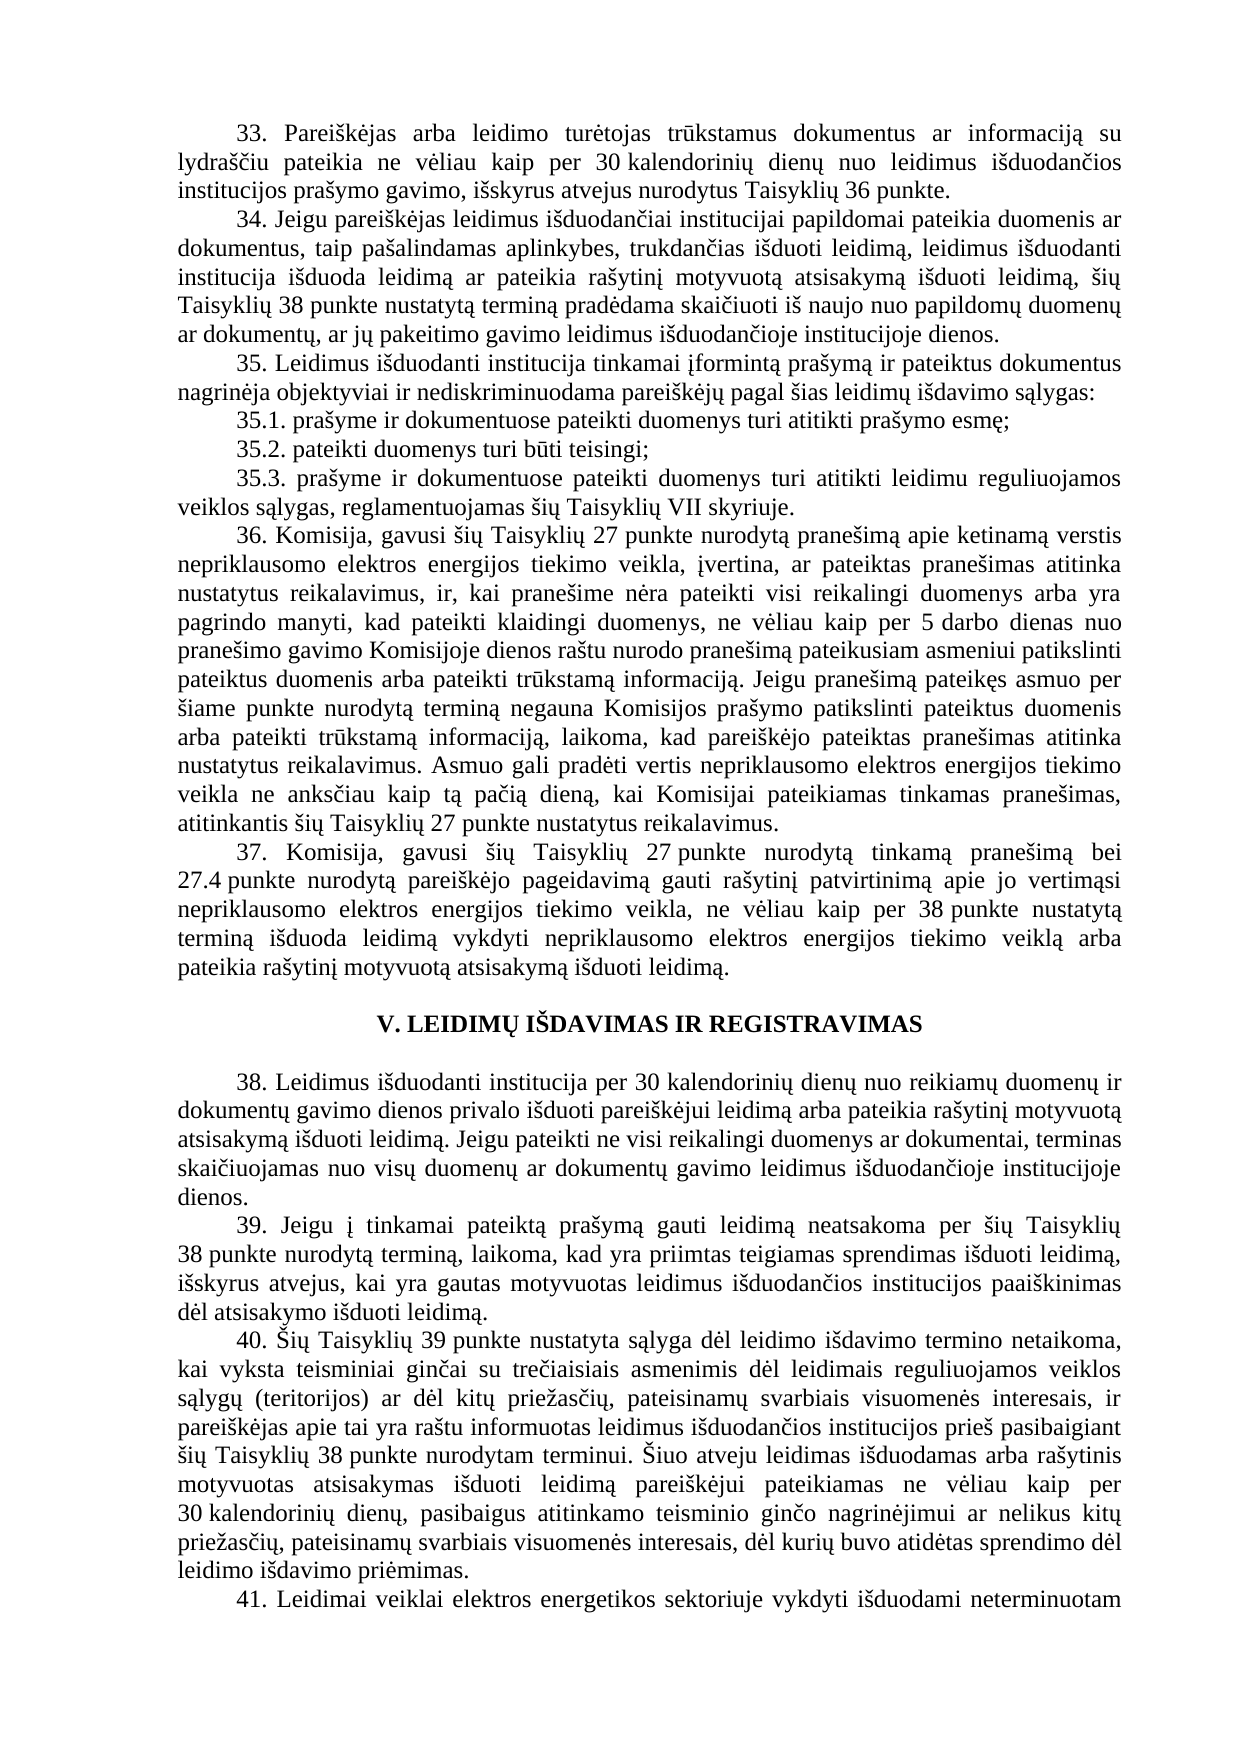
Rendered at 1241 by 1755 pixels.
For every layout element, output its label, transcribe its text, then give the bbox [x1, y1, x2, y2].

text 33. Pareiškėjas arba leidimo turėtojas trūkstamus dokumentus ar informaciją su lydraščiu pateikia ne vėliau kaip per 30 kalendorinių dienų nuo leidimus išduodančios institucijos prašymo gavimo, išskyrus atvejus nurodytus Taisyklių 36 punkte. [177, 118, 1122, 204]
text V. LEIDIMŲ IŠDAVIMAS IR REGISTRAVIMAS [177, 1009, 1122, 1038]
text 34. Jeigu pareiškėjas leidimus išduodančiai institucijai papildomai pateikia duomenis ar dokumentus, taip pašalindamas aplinkybes, trukdančias išduoti leidimą, leidimus išduodanti institucija išduoda leidimą ar pateikia rašytinį motyvuotą atsisakymą išduoti leidimą, šių Taisyklių 38 punkte nustatytą terminą pradėdama skaičiuoti iš naujo nuo papildomų duomenų ar dokumentų, ar jų pakeitimo gavimo leidimus išduodančioje institucijoje dienos. [177, 204, 1122, 348]
text 35. Leidimus išduodanti institucija tinkamai įformintą prašymą ir pateiktus dokumentus nagrinėja objektyviai ir nediskriminuodama pareiškėjų pagal šias leidimų išdavimo sąlygas: [177, 348, 1122, 406]
text 38. Leidimus išduodanti institucija per 30 kalendorinių dienų nuo reikiamų duomenų ir dokumentų gavimo dienos privalo išduoti pareiškėjui leidimą arba pateikia rašytinį motyvuotą atsisakymą išduoti leidimą. Jeigu pateikti ne visi reikalingi duomenys ar dokumentai, terminas skaičiuojamas nuo visų duomenų ar dokumentų gavimo leidimus išduodančioje institucijoje dienos. [177, 1067, 1122, 1211]
text 35.2. pateikti duomenys turi būti teisingi; [177, 434, 1122, 463]
text 36. Komisija, gavusi šių Taisyklių 27 punkte nurodytą pranešimą apie ketinamą verstis nepriklausomo elektros energijos tiekimo veikla, įvertina, ar pateiktas pranešimas atitinka nustatytus reikalavimus, ir, kai pranešime nėra pateikti visi reikalingi duomenys arba yra pagrindo manyti, kad pateikti klaidingi duomenys, ne vėliau kaip per 5 darbo dienas nuo pranešimo gavimo Komisijoje dienos raštu nurodo pranešimą pateikusiam asmeniui patikslinti pateiktus duomenis arba pateikti trūkstamą informaciją. Jeigu pranešimą pateikęs asmuo per šiame punkte nurodytą terminą negauna Komisijos prašymo patikslinti pateiktus duomenis arba pateikti trūkstamą informaciją, laikoma, kad pareiškėjo pateiktas pranešimas atitinka nustatytus reikalavimus. Asmuo gali pradėti vertis nepriklausomo elektros energijos tiekimo veikla ne anksčiau kaip tą pačią dieną, kai Komisijai pateikiamas tinkamas pranešimas, atitinkantis šių Taisyklių 27 punkte nustatytus reikalavimus. [177, 521, 1122, 837]
text 37. Komisija, gavusi šių Taisyklių 27 punkte nurodytą tinkamą pranešimą bei 27.4 punkte nurodytą pareiškėjo pageidavimą gauti rašytinį patvirtinimą apie jo vertimąsi nepriklausomo elektros energijos tiekimo veikla, ne vėliau kaip per 38 punkte nustatytą terminą išduoda leidimą vykdyti nepriklausomo elektros energijos tiekimo veiklą arba pateikia rašytinį motyvuotą atsisakymą išduoti leidimą. [177, 837, 1122, 981]
text 39. Jeigu į tinkamai pateiktą prašymą gauti leidimą neatsakoma per šių Taisyklių 38 punkte nurodytą terminą, laikoma, kad yra priimtas teigiamas sprendimas išduoti leidimą, išskyrus atvejus, kai yra gautas motyvuotas leidimus išduodančios institucijos paaiškinimas dėl atsisakymo išduoti leidimą. [177, 1211, 1122, 1326]
text 41. Leidimai veiklai elektros energetikos sektoriuje vykdyti išduodami neterminuotam [177, 1584, 1122, 1613]
text 35.1. prašyme ir dokumentuose pateikti duomenys turi atitikti prašymo esmę; [177, 406, 1122, 434]
text 35.3. prašyme ir dokumentuose pateikti duomenys turi atitikti leidimu reguliuojamos veiklos sąlygas, reglamentuojamas šių Taisyklių VII skyriuje. [177, 463, 1122, 521]
text 40. Šių Taisyklių 39 punkte nustatyta sąlyga dėl leidimo išdavimo termino netaikoma, kai vyksta teisminiai ginčai su trečiaisiais asmenimis dėl leidimais reguliuojamos veiklos sąlygų (teritorijos) ar dėl kitų priežasčių, pateisinamų svarbiais visuomenės interesais, ir pareiškėjas apie tai yra raštu informuotas leidimus išduodančios institucijos prieš pasibaigiant šių Taisyklių 38 punkte nurodytam terminui. Šiuo atveju leidimas išduodamas arba rašytinis motyvuotas atsisakymas išduoti leidimą pareiškėjui pateikiamas ne vėliau kaip per 30 kalendorinių dienų, pasibaigus atitinkamo teisminio ginčo nagrinėjimui ar nelikus kitų priežasčių, pateisinamų svarbiais visuomenės interesais, dėl kurių buvo atidėtas sprendimo dėl leidimo išdavimo priėmimas. [177, 1326, 1122, 1584]
